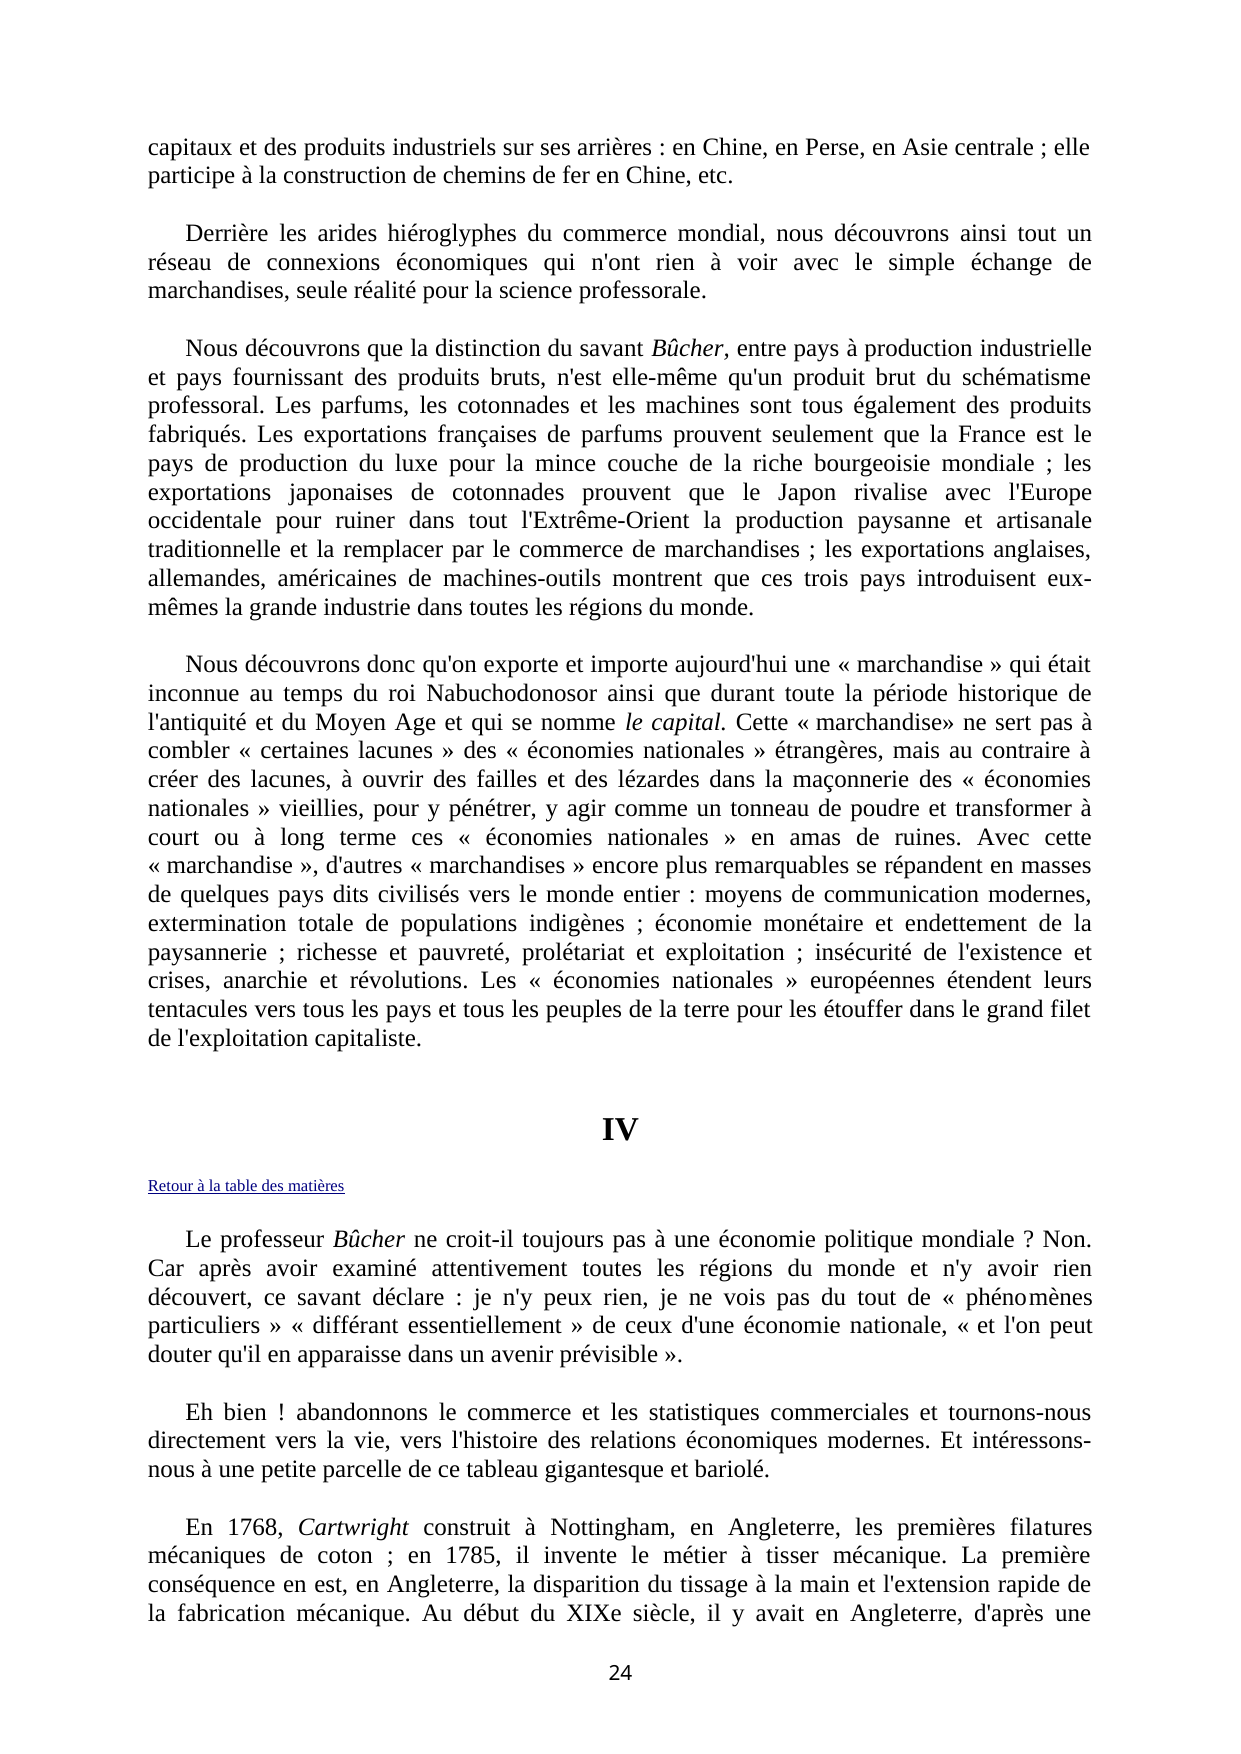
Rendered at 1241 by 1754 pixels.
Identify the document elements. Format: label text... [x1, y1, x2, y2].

text Nous découvrons donc qu'on exporte et importe aujourd'hui une « marchandise » qui était inconnue au temps du roi Nabuchodonosor ainsi que durant toute la période historique de l'antiquité et du Moyen Age et qui se nomme le capital. Cette « mar­chan­dise» ne sert pas à combler « certaines lacunes » des « économies nationales » étrangères, mais au contraire à créer des lacunes, à ouvrir des failles et des lézardes dans la maçonnerie des « économies nationales » vieillies, pour y pénétrer, y agir comme un tonneau de poudre et transformer à court ou à long terme ces « économies nationales » en amas de ruines. Avec cette « marchandise », d'autres « marchandises » encore plus remarquables se répandent en masses de quelques pays dits civilisés vers le monde entier : moyens de communication modernes, extermination totale de popu­lations indigènes ; économie monétaire et endettement de la paysannerie ; riches­se et pauvreté, prolétariat et exploitation ; insécurité de l'existence et crises, anarchie et révolutions. Les « économies nationales » européennes étendent leurs tentacules vers tous les pays et tous les peuples de la terre pour les étouffer dans le grand filet de l'exploitation capitaliste. [148, 649, 1093, 1052]
text Le professeur Bûcher ne croit-il toujours pas à une économie politique mondiale ? Non. Car après avoir examiné attentivement toutes les régions du monde et n'y avoir rien découvert, ce savant déclare : je n'y peux rien, je ne vois pas du tout de « phéno­mènes particuliers » « différant essentiellement » de ceux d'une économie nationale, « et l'on peut douter qu'il en apparaisse dans un avenir prévisible ». [148, 1224, 1093, 1368]
text Eh bien ! abandonnons le commerce et les statistiques commerciales et tournons-nous directement vers la vie, vers l'histoire des relations économiques modernes. Et intéressons-nous à une petite parcelle de ce tableau gigantesque et bariolé. [148, 1397, 1093, 1483]
text Nous découvrons que la distinction du savant Bûcher, entre pays à production industrielle et pays fournissant des produits bruts, n'est elle-même qu'un produit brut du schématisme professoral. Les parfums, les cotonnades et les machines sont tous également des produits fabriqués. Les exportations françaises de parfums prouvent seulement que la France est le pays de production du luxe pour la mince couche de la riche bourgeoisie mondiale ; les exportations japonaises de cotonnades prouvent que le Japon rivalise avec l'Europe occidentale pour ruiner dans tout l'Extrême-Orient la production paysanne et artisanale traditionnelle et la remplacer par le commerce de marchandises ; les exportations anglaises, allemandes, américaines de machines-outils montrent que ces trois pays introduisent eux-mêmes la grande industrie dans toutes les régions du monde. [148, 333, 1093, 620]
text capitaux et des produits industriels sur ses arrières : en Chine, en Perse, en Asie centrale ; elle participe à la construction de chemins de fer en Chine, etc. [148, 132, 1093, 189]
text En 1768, Cartwright construit à Nottingham, en Angleterre, les premières fila­tures mécaniques de coton ; en 1785, il invente le métier à tisser mécanique. La première conséquence en est, en Angleterre, la disparition du tissage à la main et l'extension rapide de la fabrication mécanique. Au début du XIXe siècle, il y avait en Angleterre, d'après une [148, 1512, 1093, 1627]
text Derrière les arides hiéroglyphes du commerce mondial, nous découvrons ainsi tout un réseau de connexions économiques qui n'ont rien à voir avec le simple échange de marchandises, seule réalité pour la science professorale. [148, 218, 1093, 304]
text Retour à la table des matières [148, 1176, 1093, 1195]
text IV [148, 1109, 1093, 1147]
